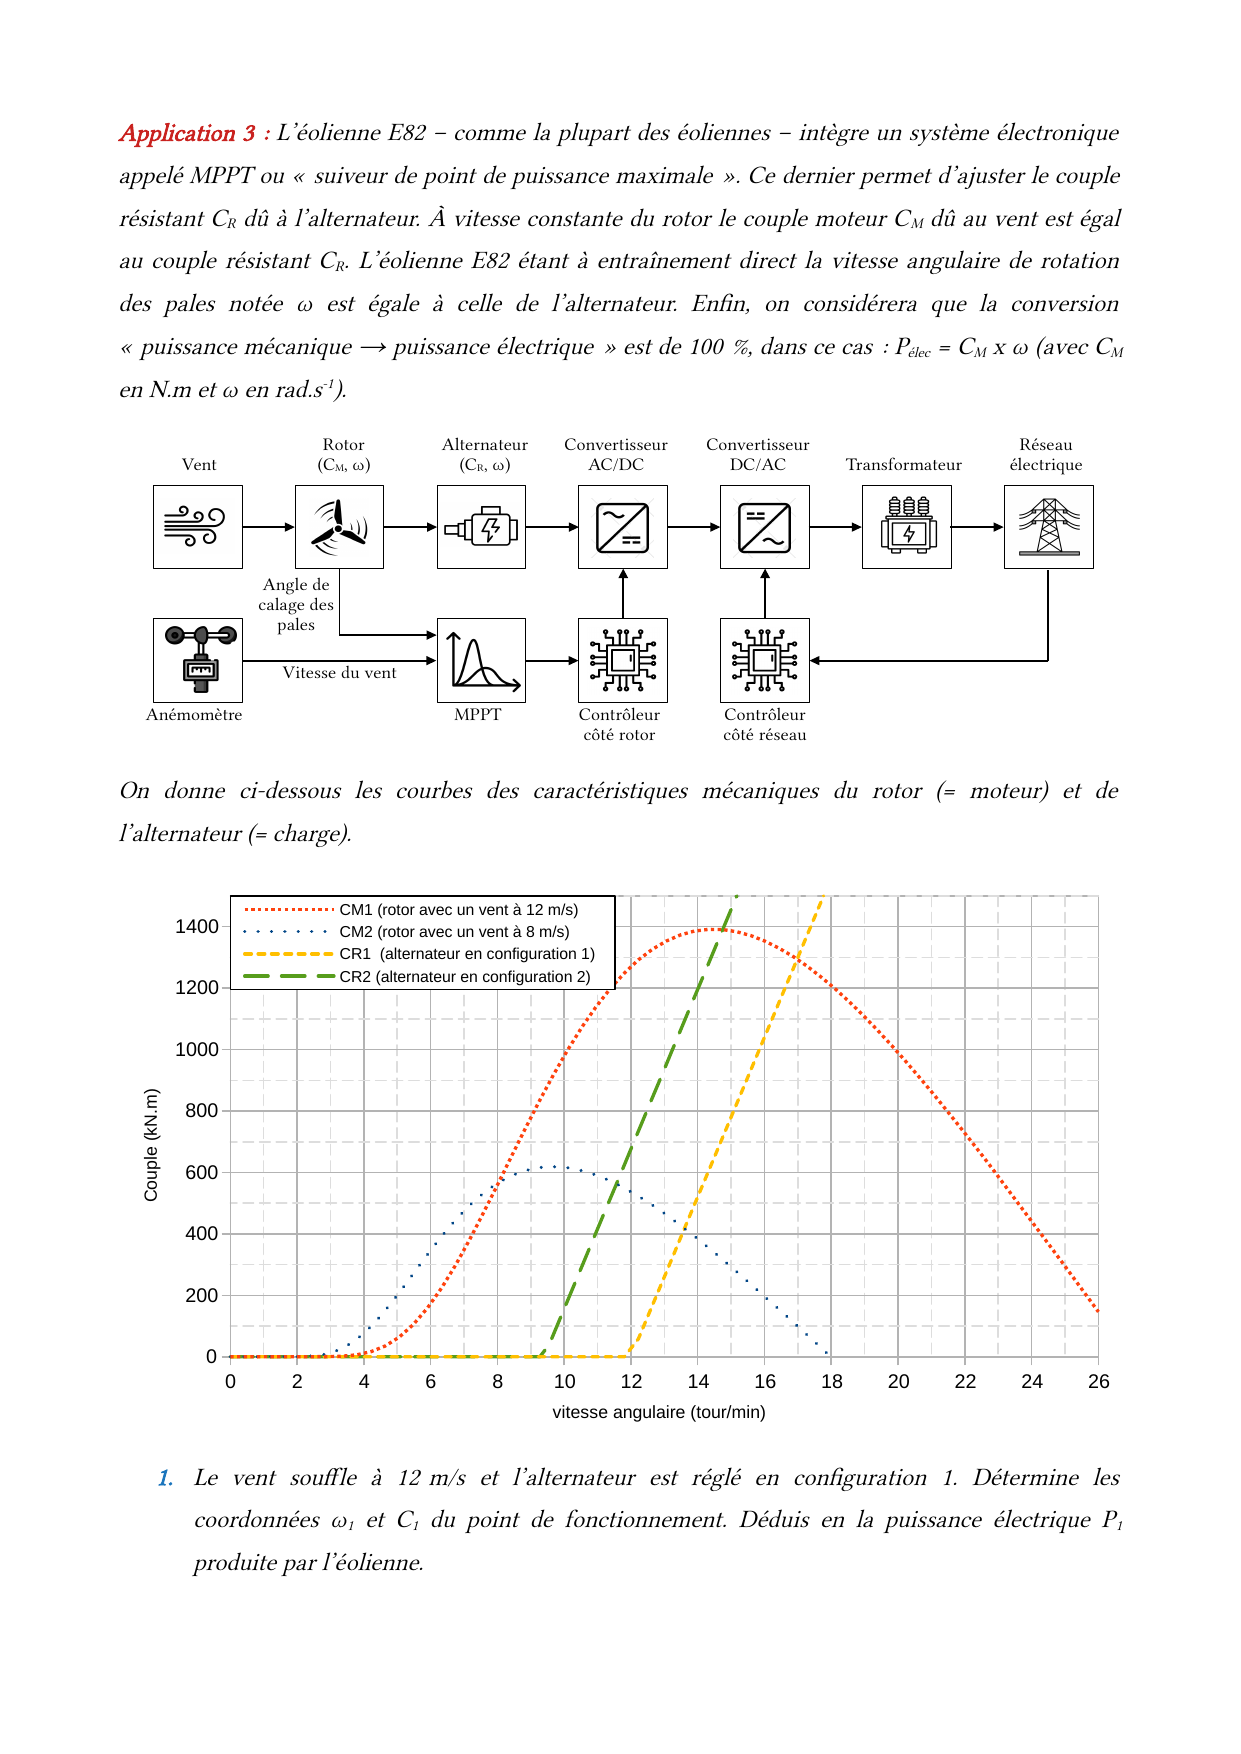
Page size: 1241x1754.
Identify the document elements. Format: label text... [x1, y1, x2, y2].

list Le vent souffle à 12 m/s et l’alternateur est réglé en configuration 1. Détermine les coordonnées ω1 et C1 du point de fonctionnement. Déduis en la puissance électrique P1 produite par l’éolienne. [156, 1462, 1122, 1577]
text On donne ci-dessous les courbes des caractéristiques mécaniques du rotor (= moteur) et de l’alternateur (= charge). [118, 776, 1122, 847]
text Application 3 : L’éolienne E82 – comme la plupart des éoliennes – intègre un système électronique appelé MPPT ou « suiveur de point de puissance maximale ». Ce dernier permet d’ajuster le couple résistant CR dû à l’alternateur. À vitesse constante du rotor le couple moteur CM dû au vent est égal au couple résistant CR. L’éolienne E82 étant à entraînement direct la vitesse angulaire de rotation des pales notée ω est égale à celle de l’alternateur. Enfin, on considérera que la conversion « puissance mécanique → puissance électrique » est de 100 %, dans ce cas : Pélec = CM x ω (avec CM en N.m et ω en rad.s-1). [118, 118, 1122, 403]
